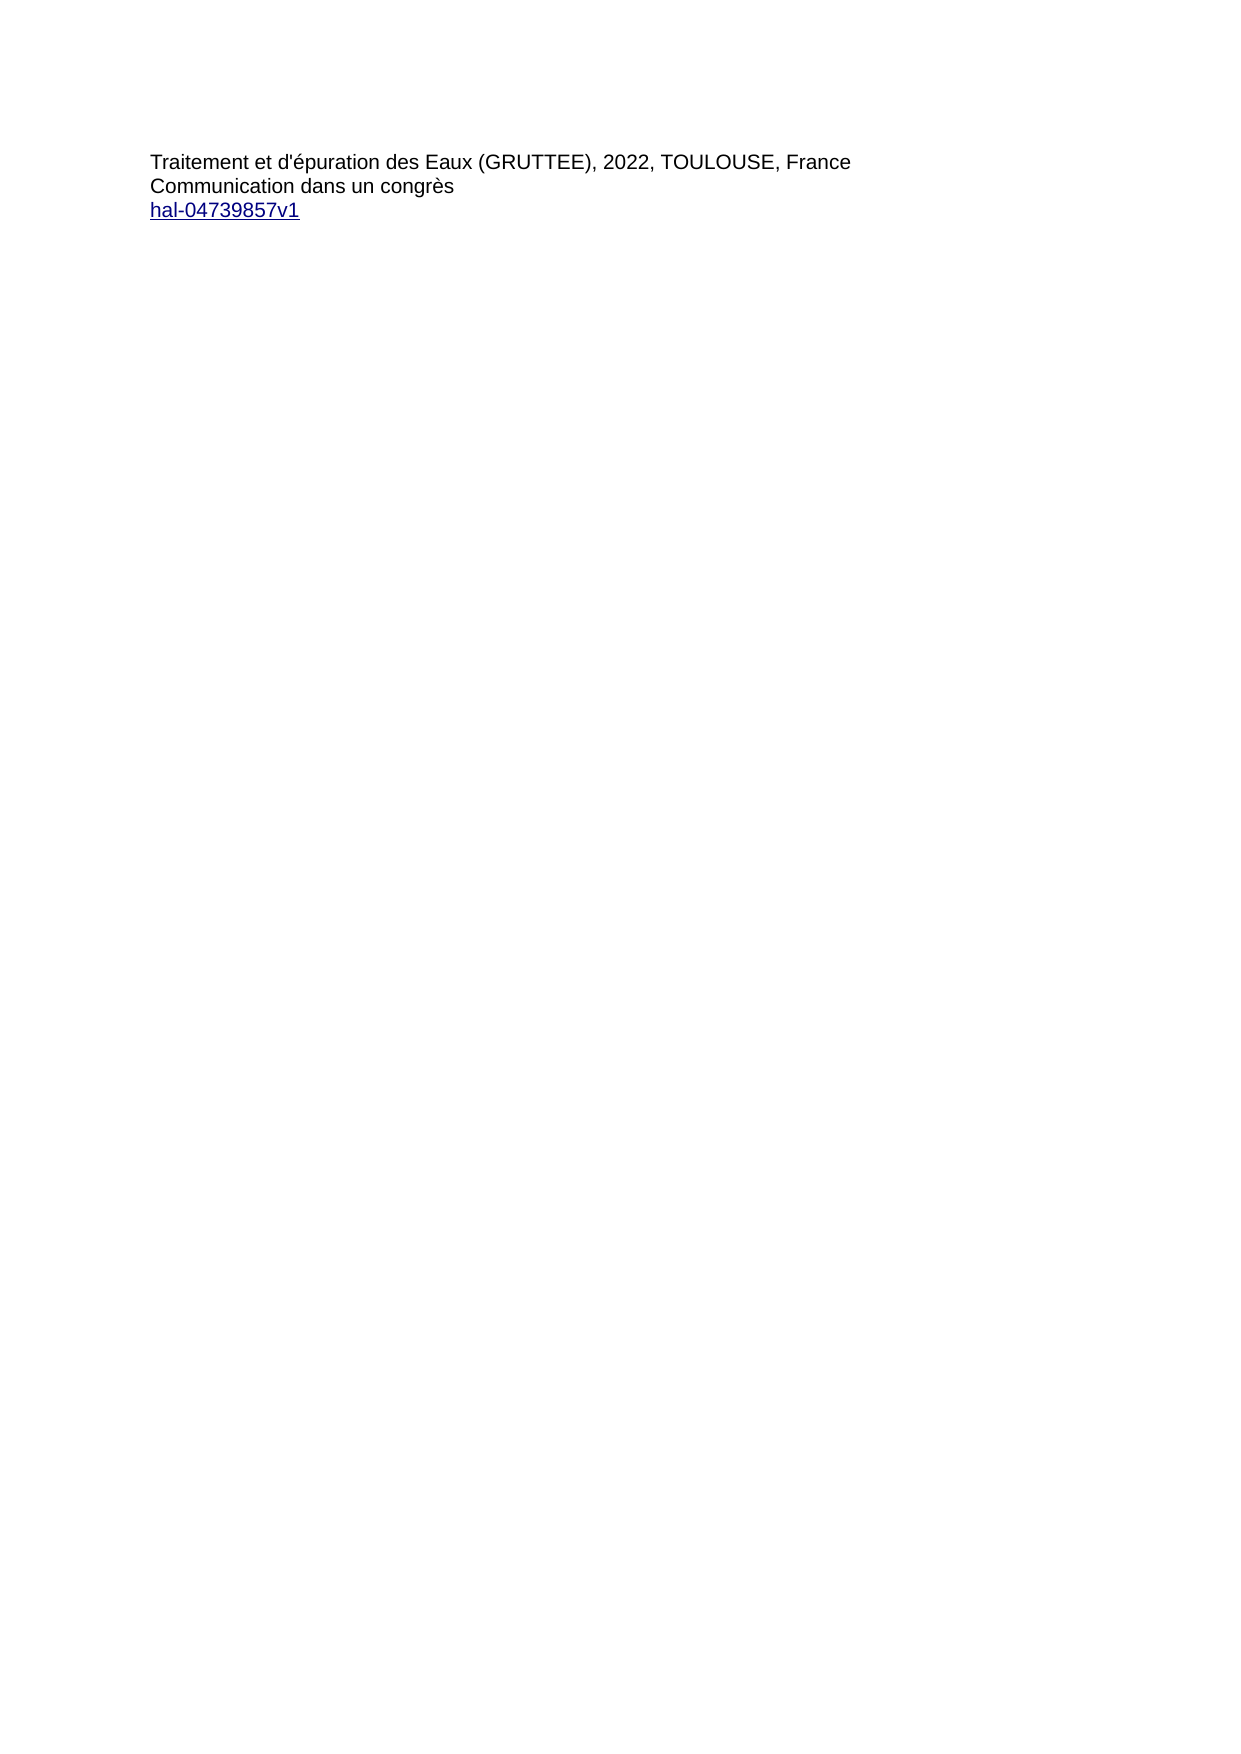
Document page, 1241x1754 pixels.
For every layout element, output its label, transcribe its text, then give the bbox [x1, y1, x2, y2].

table_cell Traitement et d'épuration des Eaux (GRUTTEE), 2022, TOULOUSE, France Communication dans un congrès hal-04739857v1 [150, 150, 1090, 222]
